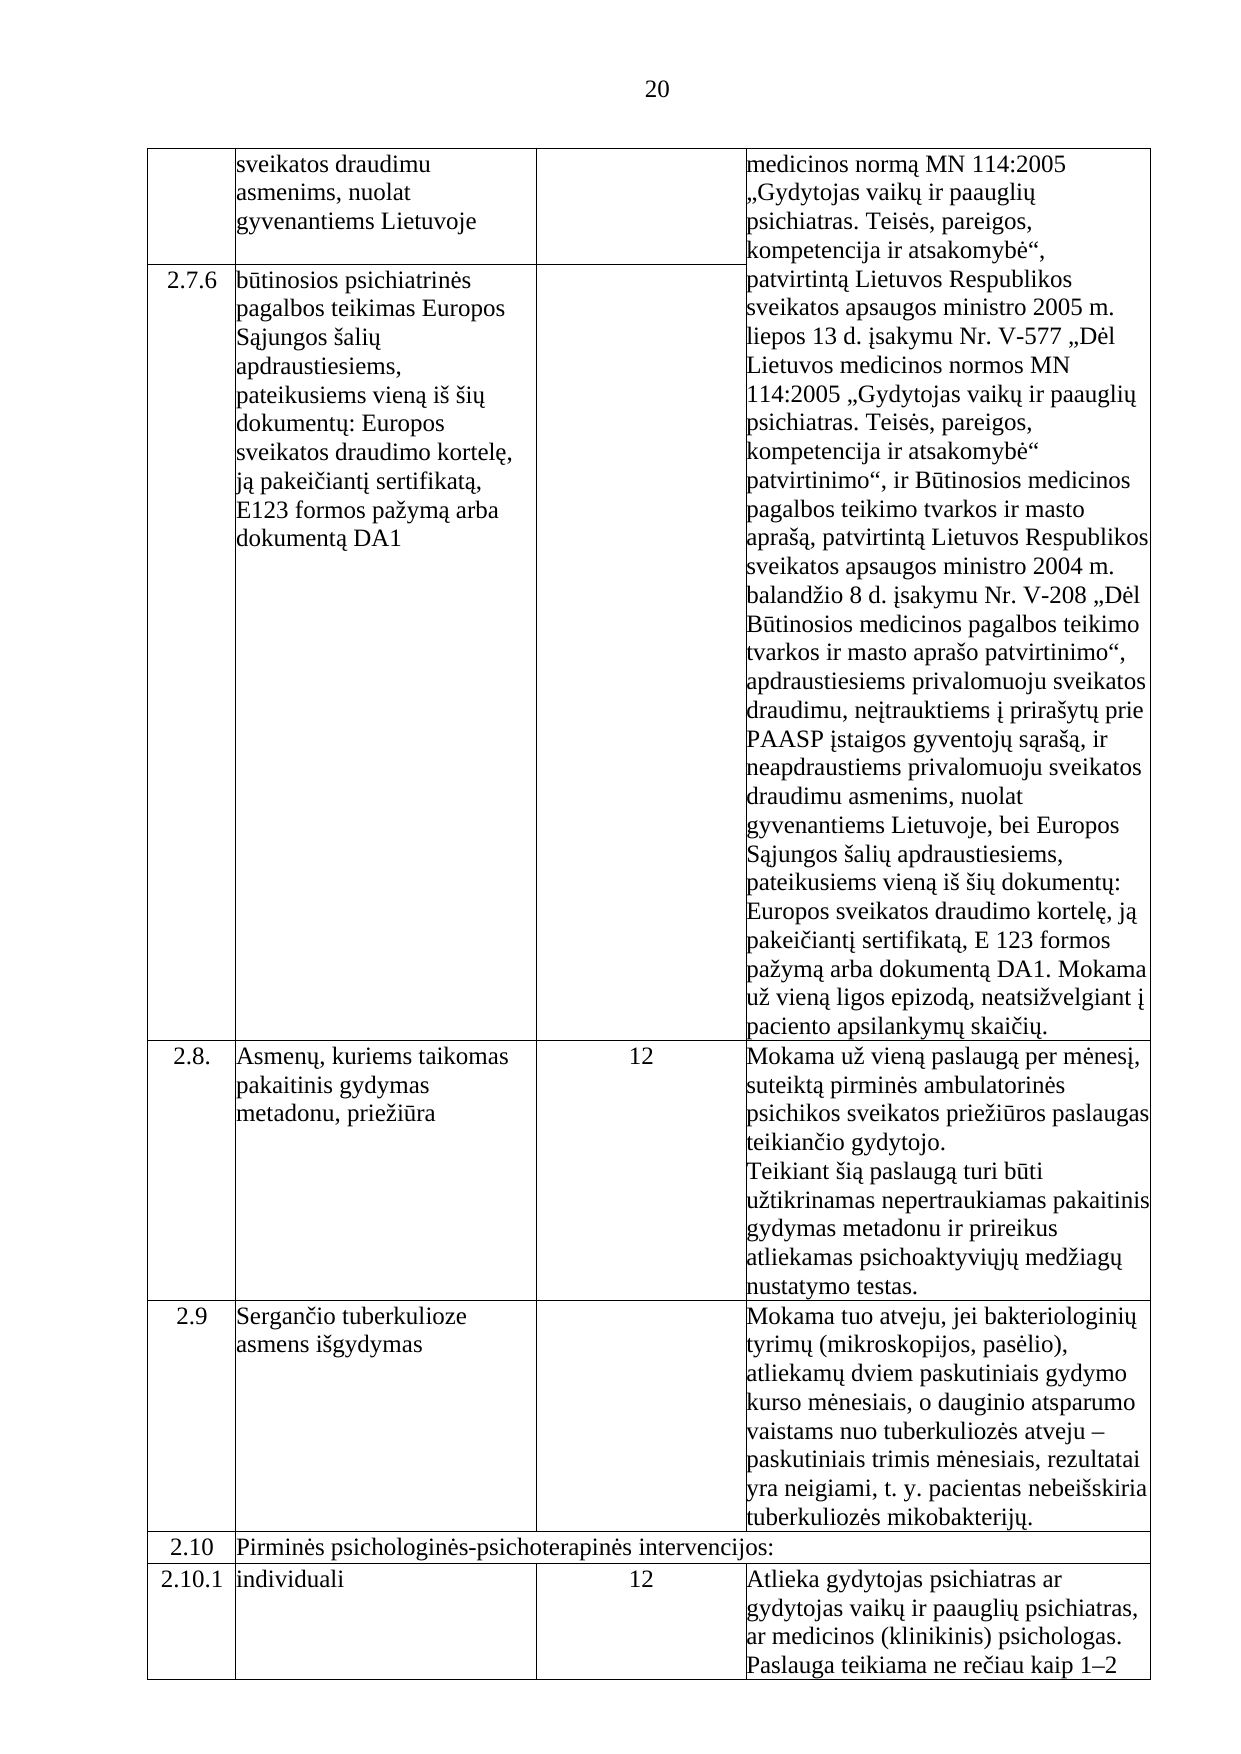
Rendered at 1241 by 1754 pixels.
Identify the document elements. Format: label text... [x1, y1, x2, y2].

table_cell sveikatos draudimu asmenims, nuolat gyvenantiems Lietuvoje [236, 149, 536, 264]
table_cell Asmenų, kuriems taikomas pakaitinis gydymas metadonu, priežiūra [236, 1041, 536, 1300]
table_cell Pirminės psichologinės-psichoterapinės intervencijos: [236, 1532, 1150, 1563]
table_cell [537, 149, 746, 264]
table_cell [537, 265, 746, 1040]
table_cell medicinos normą MN 114:2005 „Gydytojas vaikų ir paauglių psichiatras. Teisės, pareigos, kompetencija ir atsakomybė“, patvirtintą Lietuvos Respublikos sveikatos apsaugos ministro 2005 m. liepos 13 d. įsakymu Nr. V-577 „Dėl Lietuvos medicinos normos MN 114:2005 „Gydytojas vaikų ir paauglių psichiatras. Teisės, pareigos, kompetencija ir atsakomybė“ patvirtinimo“, ir Būtinosios medicinos pagalbos teikimo tvarkos ir masto aprašą, patvirtintą Lietuvos Respublikos sveikatos apsaugos ministro 2004 m. balandžio 8 d. įsakymu Nr. V-208 „Dėl Būtinosios medicinos pagalbos teikimo tvarkos ir masto aprašo patvirtinimo“, apdraustiesiems privalomuoju sveikatos draudimu, neįtrauktiems į prirašytų prie PAASP įstaigos gyventojų sąrašą, ir neapdraustiems privalomuoju sveikatos draudimu asmenims, nuolat gyvenantiems Lietuvoje, bei Europos Sąjungos šalių apdraustiesiems, pateikusiems vieną iš šių dokumentų: Europos sveikatos draudimo kortelę, ją pakeičiantį sertifikatą, E 123 formos pažymą arba dokumentą DA1. Mokama už vieną ligos epizodą, neatsižvelgiant į paciento apsilankymų skaičių. [747, 149, 1150, 1040]
table_cell [148, 149, 235, 264]
table_cell 2.9 [148, 1301, 235, 1531]
table_cell Mokama už vieną paslaugą per mėnesį, suteiktą pirminės ambulatorinės psichikos sveikatos priežiūros paslaugas teikiančio gydytojo. Teikiant šią paslaugą turi būti užtikrinamas nepertraukiamas pakaitinis gydymas metadonu ir prireikus atliekamas psichoaktyviųjų medžiagų nustatymo testas. [747, 1041, 1150, 1300]
table_cell 2.7.6 [148, 265, 235, 1040]
table_cell 12 [537, 1564, 746, 1679]
table_cell 12 [537, 1041, 746, 1300]
table_cell [537, 1301, 746, 1531]
table_cell būtinosios psichiatrinės pagalbos teikimas Europos Sąjungos šalių apdraustiesiems, pateikusiems vieną iš šių dokumentų: Europos sveikatos draudimo kortelę, ją pakeičiantį sertifikatą, E123 formos pažymą arba dokumentą DA1 [236, 265, 536, 1040]
table_cell 2.10.1 [148, 1564, 235, 1679]
table_cell Atlieka gydytojas psichiatras ar gydytojas vaikų ir paauglių psichiatras, ar medicinos (klinikinis) psichologas. Paslauga teikiama ne rečiau kaip 1–2 [747, 1564, 1150, 1679]
table_cell Mokama tuo atveju, jei bakteriologinių tyrimų (mikroskopijos, pasėlio), atliekamų dviem paskutiniais gydymo kurso mėnesiais, o dauginio atsparumo vaistams nuo tuberkuliozės atveju – paskutiniais trimis mėnesiais, rezultatai yra neigiami, t. y. pacientas nebeišskiria tuberkuliozės mikobakterijų. [747, 1301, 1150, 1531]
table_cell 2.10 [148, 1532, 235, 1563]
table_cell individuali [236, 1564, 536, 1679]
table_cell 2.8. [148, 1041, 235, 1300]
table_cell Sergančio tuberkulioze asmens išgydymas [236, 1301, 536, 1531]
